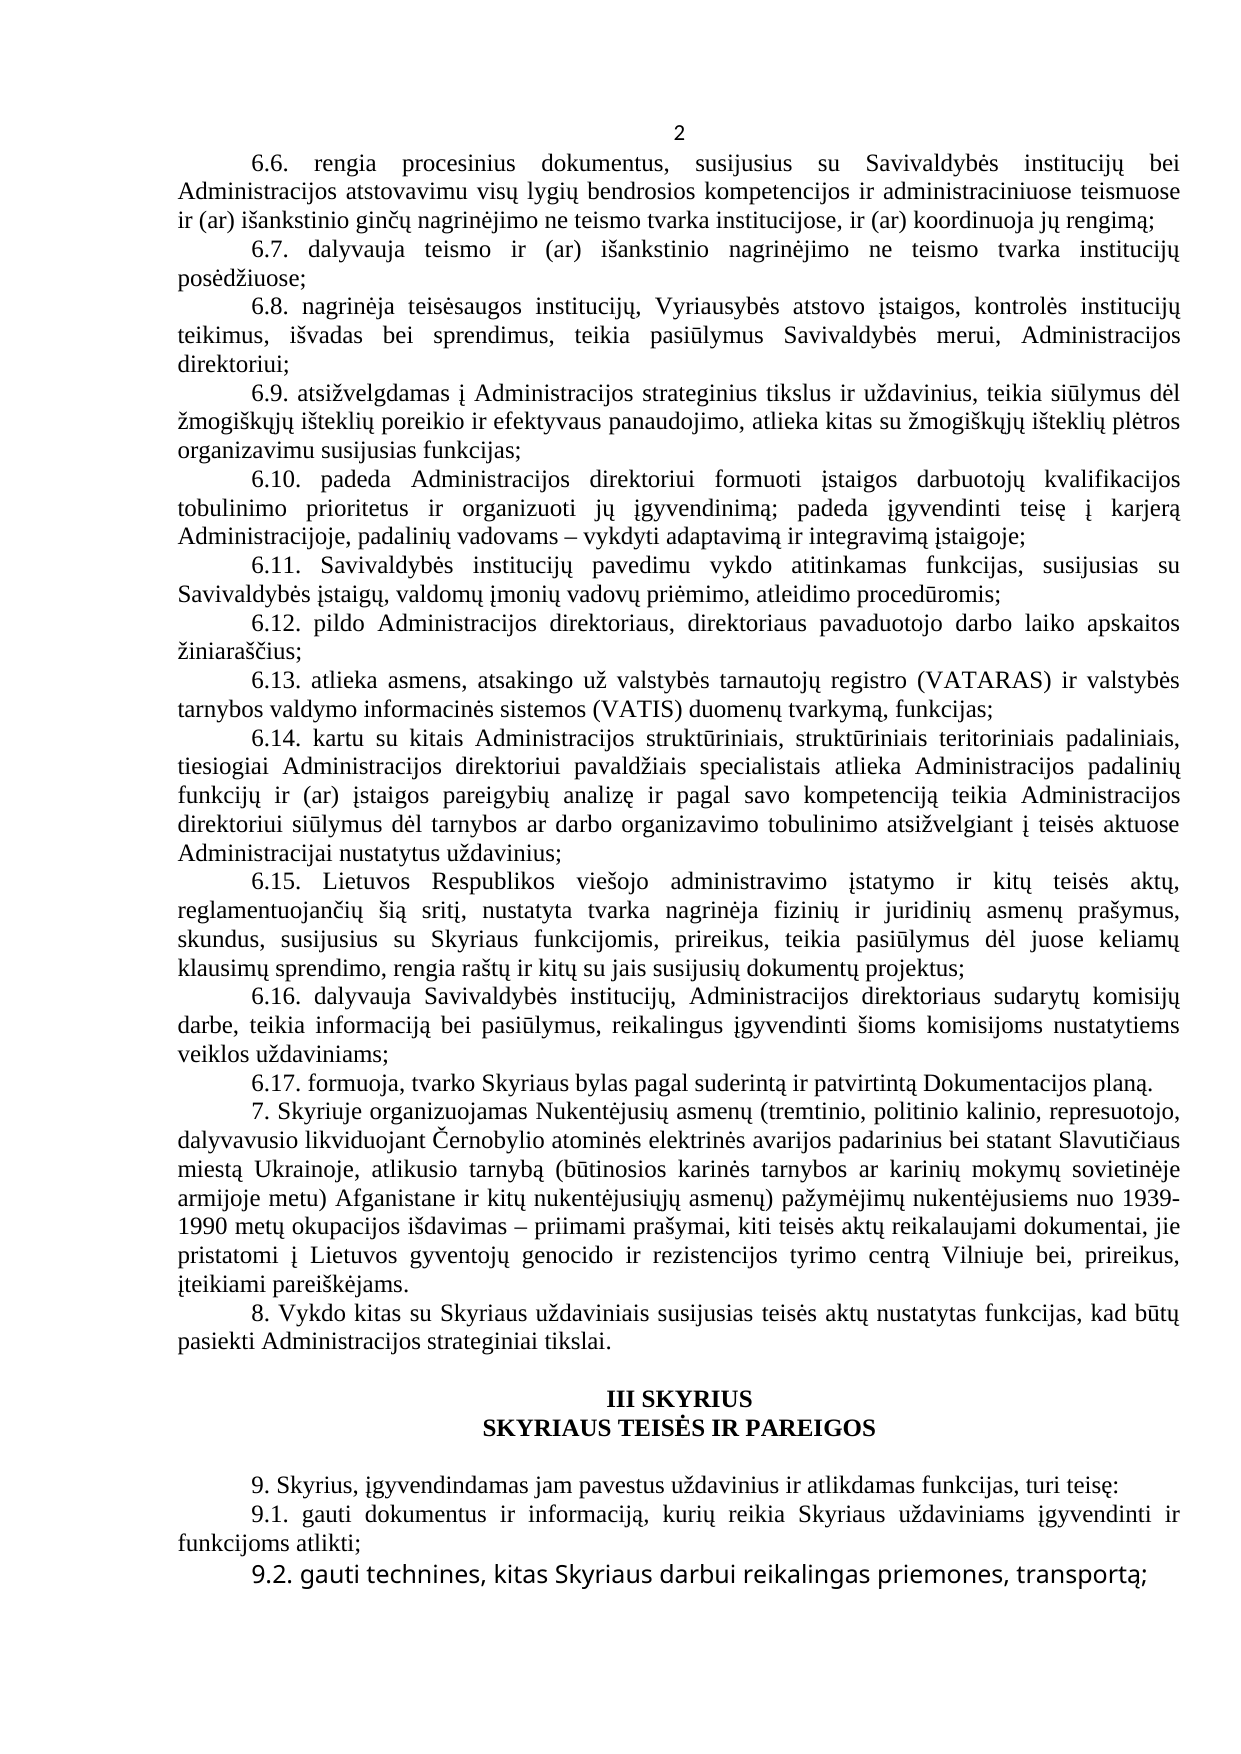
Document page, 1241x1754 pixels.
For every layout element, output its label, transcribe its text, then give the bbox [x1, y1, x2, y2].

text III SKYRIUS [177, 1384, 1181, 1413]
text 6.11. Savivaldybės institucijų pavedimu vykdo atitinkamas funkcijas, susijusias su Savivaldybės įstaigų, valdomų įmonių vadovų priėmimo, atleidimo procedūromis; [177, 550, 1181, 608]
text SKYRIAUS TEISĖS IR PAREIGOS [177, 1413, 1181, 1441]
text 6.13. atlieka asmens, atsakingo už valstybės tarnautojų registro (VATARAS) ir valstybės tarnybos valdymo informacinės sistemos (VATIS) duomenų tvarkymą, funkcijas; [177, 665, 1181, 723]
text 9.2. gauti technines, kitas Skyriaus darbui reikalingas priemones, transportą; [177, 1556, 1181, 1590]
text 6.7. dalyvauja teismo ir (ar) išankstinio nagrinėjimo ne teismo tvarka institucijų posėdžiuose; [177, 234, 1181, 291]
text 6.14. kartu su kitais Administracijos struktūriniais, struktūriniais teritoriniais padaliniais, tiesiogiai Administracijos direktoriui pavaldžiais specialistais atlieka Administracijos padalinių funkcijų ir (ar) įstaigos pareigybių analizę ir pagal savo kompetenciją teikia Administracijos direktoriui siūlymus dėl tarnybos ar darbo organizavimo tobulinimo atsižvelgiant į teisės aktuose Administracijai nustatytus uždavinius; [177, 723, 1181, 866]
text 9.1. gauti dokumentus ir informaciją, kurių reikia Skyriaus uždaviniams įgyvendinti ir funkcijoms atlikti; [177, 1499, 1181, 1556]
text 6.17. formuoja, tvarko Skyriaus bylas pagal suderintą ir patvirtintą Dokumentacijos planą. [177, 1068, 1181, 1096]
text 8. Vykdo kitas su Skyriaus uždaviniais susijusias teisės aktų nustatytas funkcijas, kad būtų pasiekti Administracijos strateginiai tikslai. [177, 1298, 1181, 1355]
text 6.9. atsižvelgdamas į Administracijos strateginius tikslus ir uždavinius, teikia siūlymus dėl žmogiškųjų išteklių poreikio ir efektyvaus panaudojimo, atlieka kitas su žmogiškųjų išteklių plėtros organizavimu susijusias funkcijas; [177, 378, 1181, 464]
text 6.12. pildo Administracijos direktoriaus, direktoriaus pavaduotojo darbo laiko apskaitos žiniaraščius; [177, 608, 1181, 665]
text 6.6. rengia procesinius dokumentus, susijusius su Savivaldybės institucijų bei Administracijos atstovavimu visų lygių bendrosios kompetencijos ir administraciniuose teismuose ir (ar) išankstinio ginčų nagrinėjimo ne teismo tvarka institucijose, ir (ar) koordinuoja jų rengimą; [177, 148, 1181, 234]
text 9. Skyrius, įgyvendindamas jam pavestus uždavinius ir atlikdamas funkcijas, turi teisę: [177, 1470, 1181, 1499]
text 7. Skyriuje organizuojamas Nukentėjusių asmenų (tremtinio, politinio kalinio, represuotojo, dalyvavusio likviduojant Černobylio atominės elektrinės avarijos padarinius bei statant Slavutičiaus miestą Ukrainoje, atlikusio tarnybą (būtinosios karinės tarnybos ar karinių mokymų sovietinėje armijoje metu) Afganistane ir kitų nukentėjusiųjų asmenų) pažymėjimų nukentėjusiems nuo 1939-1990 metų okupacijos išdavimas – priimami prašymai, kiti teisės aktų reikalaujami dokumentai, jie pristatomi į Lietuvos gyventojų genocido ir rezistencijos tyrimo centrą Vilniuje bei, prireikus, įteikiami pareiškėjams. [177, 1096, 1181, 1298]
text 6.10. padeda Administracijos direktoriui formuoti įstaigos darbuotojų kvalifikacijos tobulinimo prioritetus ir organizuoti jų įgyvendinimą; padeda įgyvendinti teisę į karjerą Administracijoje, padalinių vadovams – vykdyti adaptavimą ir integravimą įstaigoje; [177, 464, 1181, 550]
text 6.15. Lietuvos Respublikos viešojo administravimo įstatymo ir kitų teisės aktų, reglamentuojančių šią sritį, nustatyta tvarka nagrinėja fizinių ir juridinių asmenų prašymus, skundus, susijusius su Skyriaus funkcijomis, prireikus, teikia pasiūlymus dėl juose keliamų klausimų sprendimo, rengia raštų ir kitų su jais susijusių dokumentų projektus; [177, 866, 1181, 981]
text 6.8. nagrinėja teisėsaugos institucijų, Vyriausybės atstovo įstaigos, kontrolės institucijų teikimus, išvadas bei sprendimus, teikia pasiūlymus Savivaldybės merui, Administracijos direktoriui; [177, 291, 1181, 378]
text 6.16. dalyvauja Savivaldybės institucijų, Administracijos direktoriaus sudarytų komisijų darbe, teikia informaciją bei pasiūlymus, reikalingus įgyvendinti šioms komisijoms nustatytiems veiklos uždaviniams; [177, 981, 1181, 1068]
